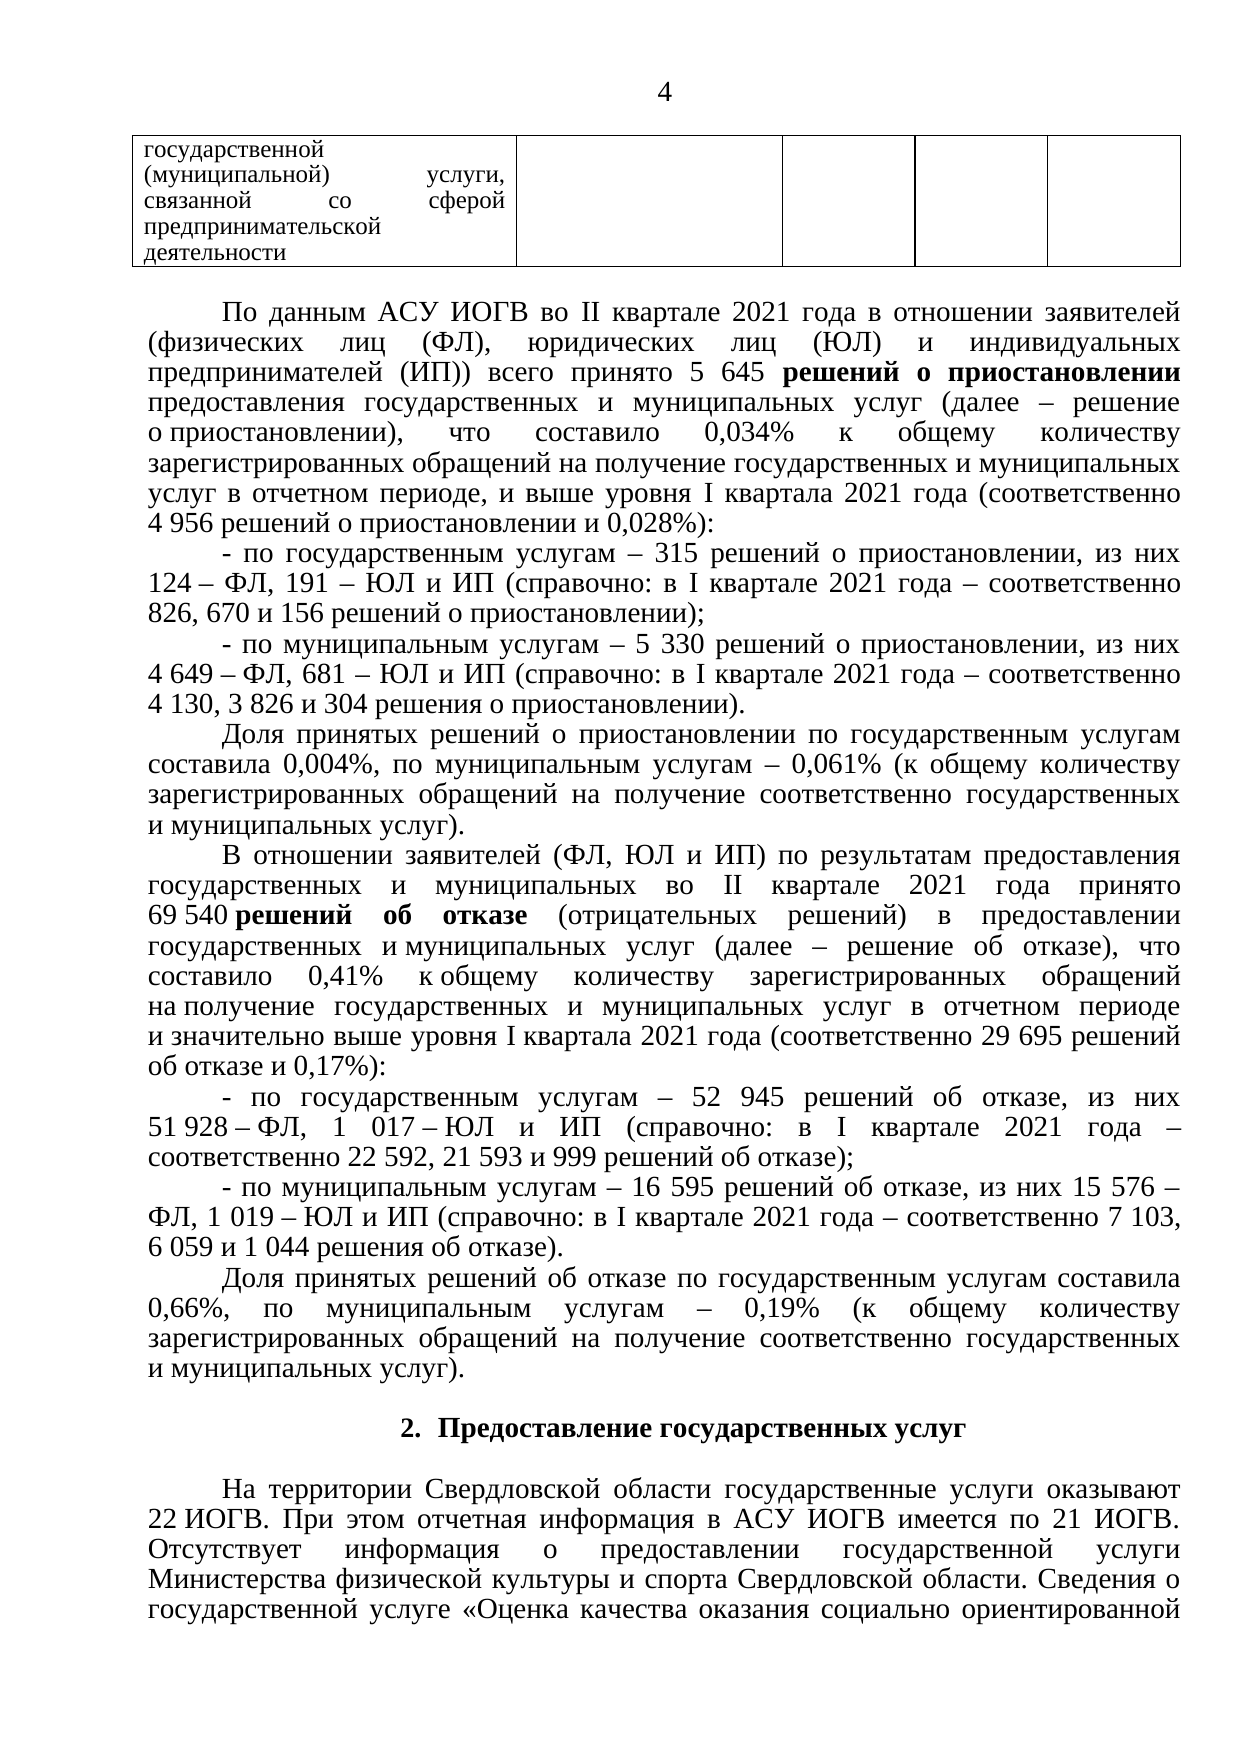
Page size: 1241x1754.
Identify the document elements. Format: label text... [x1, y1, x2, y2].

text По данным АСУ ИОГВ во II квартале 2021 года в отношении заявителей (физических лиц (ФЛ), юридических лиц (ЮЛ) и индивидуальных предпринимателей (ИП)) всего принято 5 645 решений о приостановлении предоставления государственных и муниципальных услуг (далее – решение о приостановлении), что составило 0,034% к общему количеству зарегистрированных обращений на получение государственных и муниципальных услуг в отчетном периоде, и выше уровня I квартала 2021 года (соответственно 4 956 решений о приостановлении и 0,028%): [148, 297, 1181, 539]
list Предоставление государственных услуг [185, 1414, 1181, 1444]
text Доля принятых решений об отказе по государственным услугам составила 0,66%, по муниципальным услугам – 0,19% (к общему количеству зарегистрированных обращений на получение соответственно государственных и муниципальных услуг). [148, 1263, 1181, 1384]
table_cell [517, 136, 782, 266]
text В отношении заявителей (ФЛ, ЮЛ и ИП) по результатам предоставления государственных и муниципальных во II квартале 2021 года принято 69 540 решений об отказе (отрицательных решений) в предоставлении государственных и муниципальных услуг (далее – решение об отказе), что составило 0,41% к общему количеству зарегистрированных обращений на получение государственных и муниципальных услуг в отчетном периоде и значительно выше уровня I квартала 2021 года (соответственно 29 695 решений об отказе и 0,17%): [148, 840, 1181, 1082]
text На территории Свердловской области государственные услуги оказывают 22 ИОГВ. При этом отчетная информация в АСУ ИОГВ имеется по 21 ИОГВ. Отсутствует информация о предоставлении государственной услуги Министерства физической культуры и спорта Свердловской области. Сведения о государственной услуге «Оценка качества оказания социально ориентированной [148, 1474, 1181, 1625]
table_cell [916, 136, 1047, 266]
table_cell государственной (муниципальной) услуги, связанной со сферой предпринимательской деятельности [133, 136, 516, 266]
text - по государственным услугам – 52 945 решений об отказе, из них 51 928 – ФЛ, 1 017 – ЮЛ и ИП (справочно: в I квартале 2021 года – соответственно 22 592, 21 593 и 999 решений об отказе); [148, 1082, 1181, 1172]
text - по муниципальным услугам – 16 595 решений об отказе, из них 15 576 – ФЛ, 1 019 – ЮЛ и ИП (справочно: в I квартале 2021 года – соответственно 7 103, 6 059 и 1 044 решения об отказе). [148, 1172, 1181, 1263]
text - по государственным услугам – 315 решений о приостановлении, из них 124 – ФЛ, 191 – ЮЛ и ИП (справочно: в I квартале 2021 года – соответственно 826, 670 и 156 решений о приостановлении); [148, 539, 1181, 629]
text Доля принятых решений о приостановлении по государственным услугам составила 0,004%, по муниципальным услугам – 0,061% (к общему количеству зарегистрированных обращений на получение соответственно государственных и муниципальных услуг). [148, 720, 1181, 840]
text - по муниципальным услугам – 5 330 решений о приостановлении, из них 4 649 – ФЛ, 681 – ЮЛ и ИП (справочно: в I квартале 2021 года – соответственно 4 130, 3 826 и 304 решения о приостановлении). [148, 629, 1181, 720]
table_cell [1048, 136, 1180, 266]
table_cell [783, 136, 914, 266]
